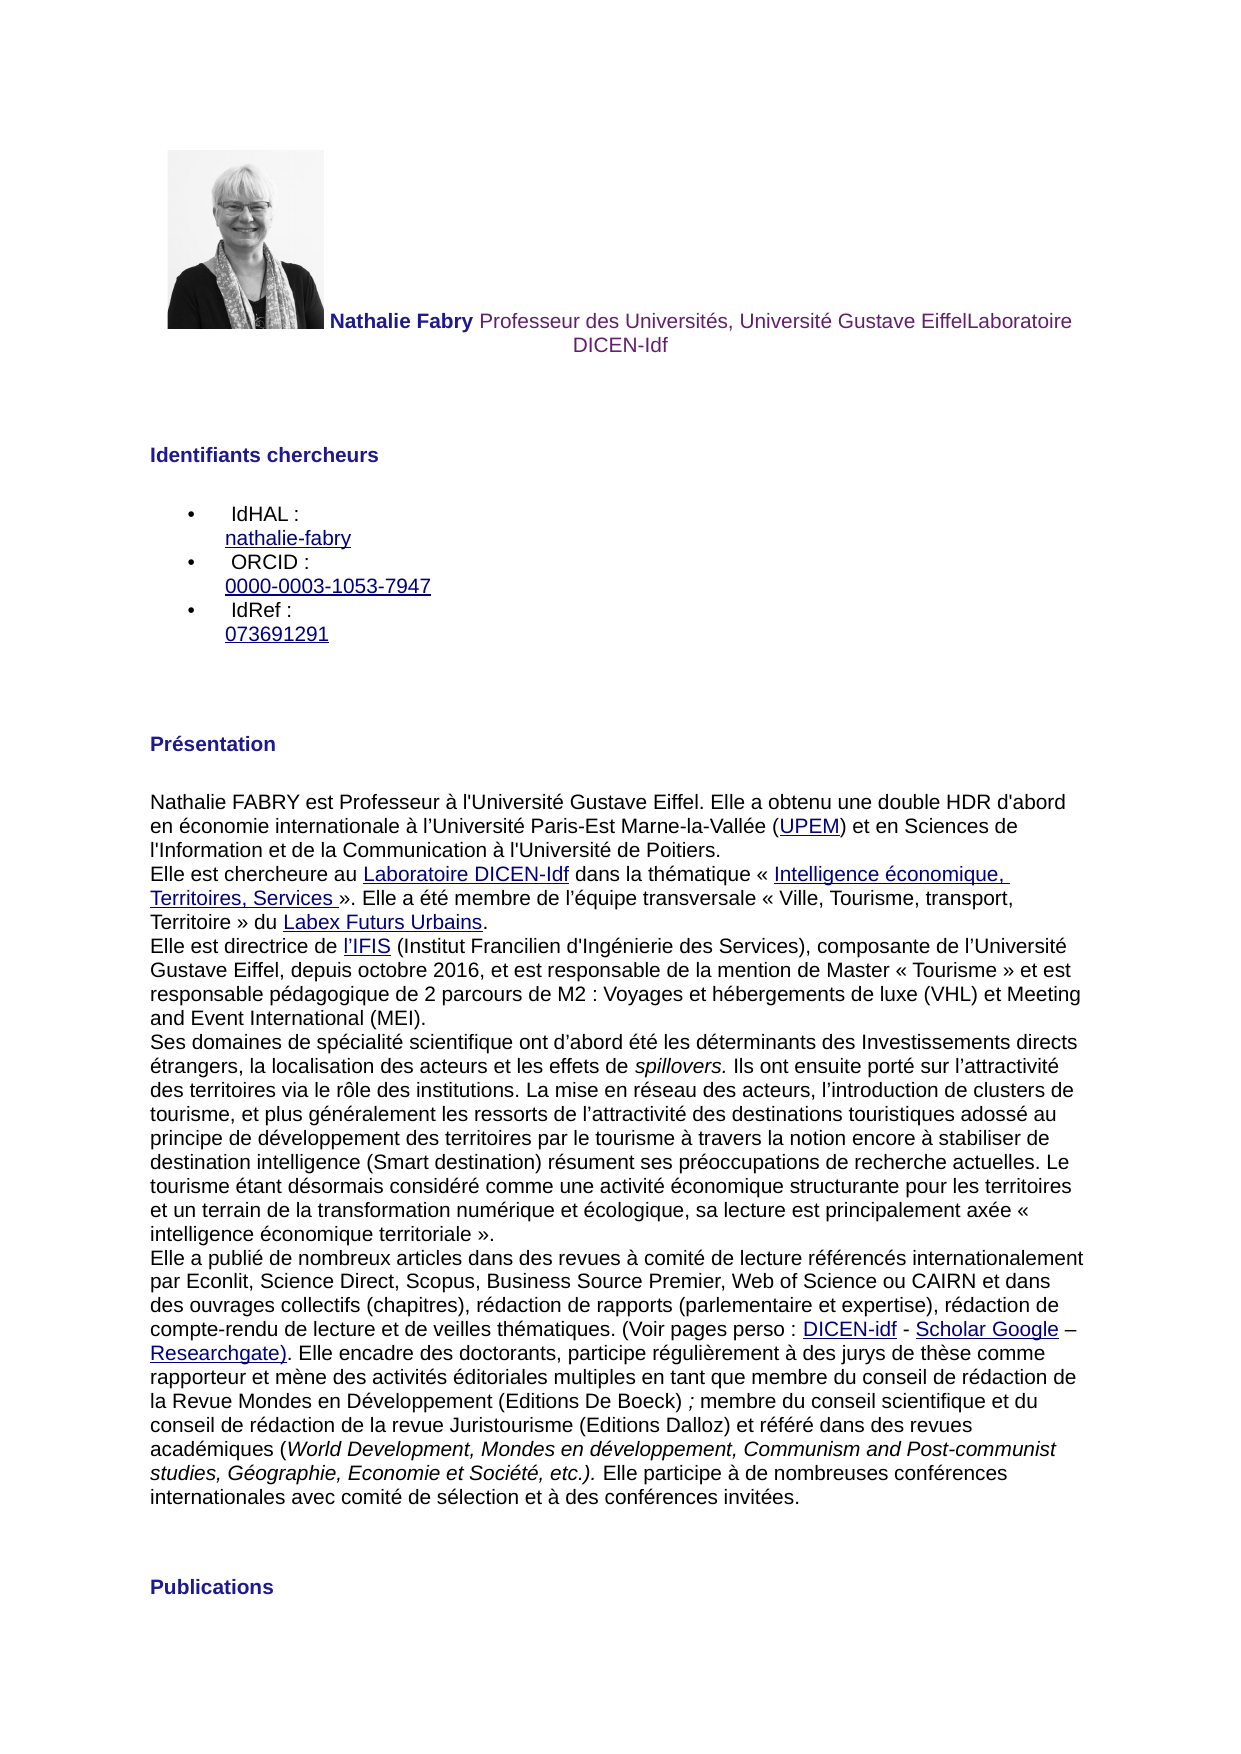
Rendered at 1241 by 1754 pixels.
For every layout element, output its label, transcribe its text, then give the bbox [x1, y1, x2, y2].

picture [167, 150, 324, 329]
subtitle Nathalie Fabry Professeur des Universités, Université Gustave EiffelLaboratoire DICEN-Idf [150, 150, 1090, 357]
text Elle est chercheure au Laboratoire DICEN-Idf dans la thématique « Intelligence économique, Territoires, Services ». Elle a été membre de l’équipe transversale « Ville, Tourisme, transport, Territoire » du Labex Futurs Urbains. [150, 862, 1090, 934]
text Ses domaines de spécialité scientifique ont d’abord été les déterminants des Investissements directs étrangers, la localisation des acteurs et les effets de spillovers. Ils ont ensuite porté sur l’attractivité des territoires via le rôle des institutions. La mise en réseau des acteurs, l’introduction de clusters de tourisme, et plus généralement les ressorts de l’attractivité des destinations touristiques adossé au principe de développement des territoires par le tourisme à travers la notion encore à stabiliser de destination intelligence (Smart destination) résument ses préoccupations de recherche actuelles. Le tourisme étant désormais considéré comme une activité économique structurante pour les territoires et un terrain de la transformation numérique et écologique, sa lecture est principalement axée « intelligence économique territoriale ». [150, 1030, 1090, 1245]
text Elle est directrice de l’IFIS (Institut Francilien d'Ingénierie des Services), composante de l’Université Gustave Eiffel, depuis octobre 2016, et est responsable de la mention de Master « Tourisme » et est responsable pédagogique de 2 parcours de M2 : Voyages et hébergements de luxe (VHL) et Meeting and Event International (MEI). [150, 934, 1090, 1030]
list 0000-0003-1053-7947 [187, 573, 1090, 597]
text Nathalie FABRY est Professeur à l'Université Gustave Eiffel. Elle a obtenu une double HDR d'abord en économie internationale à l’Université Paris-Est Marne-la-Vallée (UPEM) et en Sciences de l'Information et de la Communication à l'Université de Poitiers. [150, 790, 1090, 862]
list 073691291 [187, 621, 1090, 645]
list ORCID : [187, 549, 1090, 573]
list IdRef : [187, 597, 1090, 621]
subtitle Publications [150, 1574, 1090, 1598]
list nathalie-fabry [187, 526, 1090, 549]
subtitle Présentation [150, 732, 1090, 756]
subtitle Identifiants chercheurs [150, 443, 1090, 467]
list IdHAL : [187, 502, 1090, 526]
text Elle a publié de nombreux articles dans des revues à comité de lecture référencés internationalement par Econlit, Science Direct, Scopus, Business Source Premier, Web of Science ou CAIRN et dans des ouvrages collectifs (chapitres), rédaction de rapports (parlementaire et expertise), rédaction de compte-rendu de lecture et de veilles thématiques. (Voir pages perso : DICEN-idf - Scholar Google – Researchgate). Elle encadre des doctorants, participe régulièrement à des jurys de thèse comme rapporteur et mène des activités éditoriales multiples en tant que membre du conseil de rédaction de la Revue Mondes en Développement (Editions De Boeck) ; membre du conseil scientifique et du conseil de rédaction de la revue Juristourisme (Editions Dalloz) et référé dans des revues académiques (World Development, Mondes en développement, Communism and Post-communist studies, Géographie, Economie et Société, etc.). Elle participe à de nombreuses conférences internationales avec comité de sélection et à des conférences invitées. [150, 1245, 1090, 1509]
